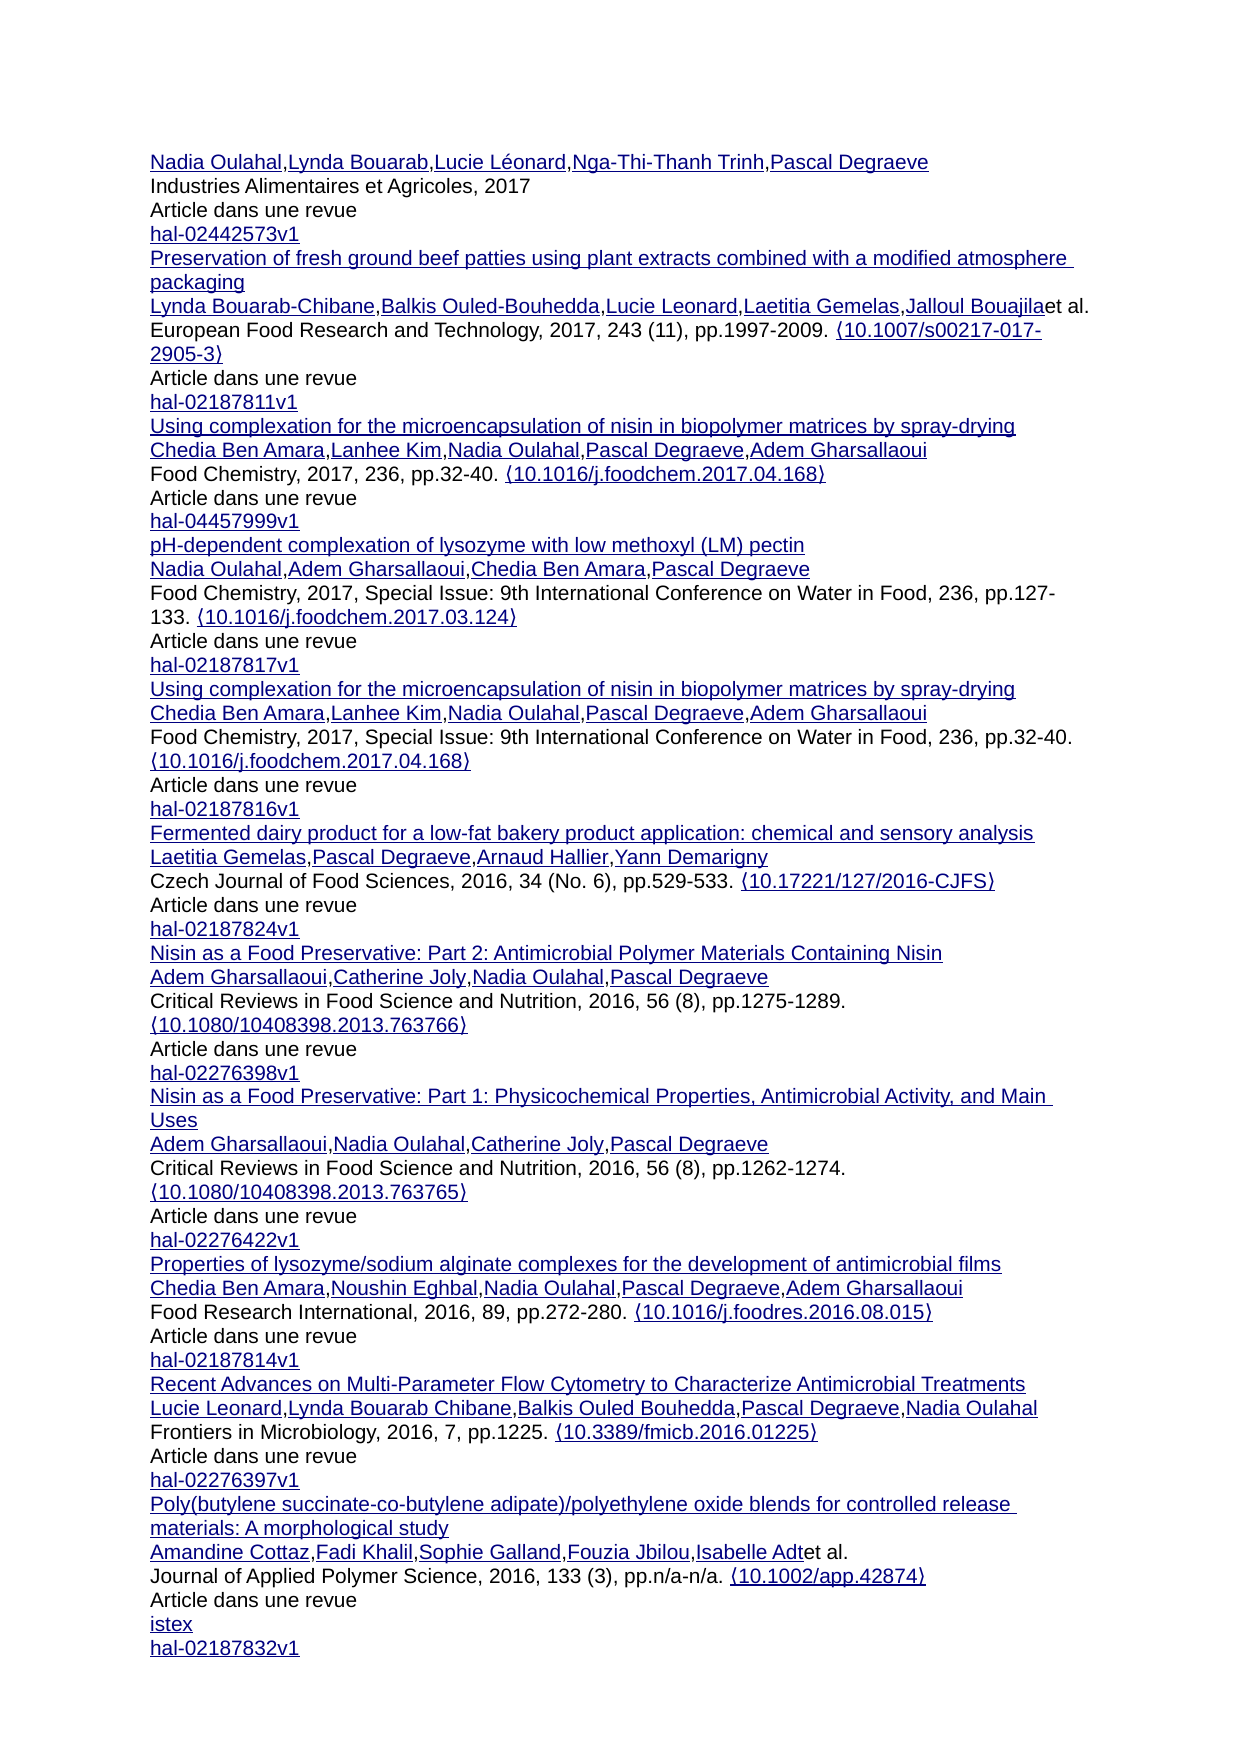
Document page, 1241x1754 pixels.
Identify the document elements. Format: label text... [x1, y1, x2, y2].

table_cell Properties of lysozyme/sodium alginate complexes for the development of antimicrobial films Chedia Ben Amara,Noushin Eghbal,Nadia Oulahal,Pascal Degraeve,Adem Gharsallaoui Food Research International, 2016, 89, pp.272-280. ⟨10.1016/j.foodres.2016.08.015⟩ Article dans une revue hal-02187814v1 [150, 1252, 1090, 1372]
table_cell Recent Advances on Multi-Parameter Flow Cytometry to Characterize Antimicrobial Treatments Lucie Leonard,Lynda Bouarab Chibane,Balkis Ouled Bouhedda,Pascal Degraeve,Nadia Oulahal Frontiers in Microbiology, 2016, 7, pp.1225. ⟨10.3389/fmicb.2016.01225⟩ Article dans une revue hal-02276397v1 [150, 1372, 1090, 1492]
table_cell Fermented dairy product for a low-fat bakery product application: chemical and sensory analysis Laetitia Gemelas,Pascal Degraeve,Arnaud Hallier,Yann Demarigny Czech Journal of Food Sciences, 2016, 34 (No. 6), pp.529-533. ⟨10.17221/127/2016-CJFS⟩ Article dans une revue hal-02187824v1 [150, 821, 1090, 941]
table_cell pH-dependent complexation of lysozyme with low methoxyl (LM) pectin Nadia Oulahal,Adem Gharsallaoui,Chedia Ben Amara,Pascal Degraeve Food Chemistry, 2017, Special Issue: 9th International Conference on Water in Food, 236, pp.127-133. ⟨10.1016/j.foodchem.2017.03.124⟩ Article dans une revue hal-02187817v1 [150, 533, 1090, 677]
table_cell Poly(butylene succinate-co-butylene adipate)/polyethylene oxide blends for controlled release materials: A morphological study Amandine Cottaz,Fadi Khalil,Sophie Galland,Fouzia Jbilou,Isabelle Adtet al. Journal of Applied Polymer Science, 2016, 133 (3), pp.n/a-n/a. ⟨10.1002/app.42874⟩ Article dans une revue istex hal-02187832v1 [150, 1492, 1090, 1659]
table_cell Nadia Oulahal,Lynda Bouarab,Lucie Léonard,Nga-Thi-Thanh Trinh,Pascal Degraeve Industries Alimentaires et Agricoles, 2017 Article dans une revue hal-02442573v1 [150, 150, 1090, 246]
table_cell Nisin as a Food Preservative: Part 1: Physicochemical Properties, Antimicrobial Activity, and Main Uses Adem Gharsallaoui,Nadia Oulahal,Catherine Joly,Pascal Degraeve Critical Reviews in Food Science and Nutrition, 2016, 56 (8), pp.1262-1274. ⟨10.1080/10408398.2013.763765⟩ Article dans une revue hal-02276422v1 [150, 1084, 1090, 1252]
table_cell Using complexation for the microencapsulation of nisin in biopolymer matrices by spray-drying Chedia Ben Amara,Lanhee Kim,Nadia Oulahal,Pascal Degraeve,Adem Gharsallaoui Food Chemistry, 2017, 236, pp.32-40. ⟨10.1016/j.foodchem.2017.04.168⟩ Article dans une revue hal-04457999v1 [150, 414, 1090, 533]
table_cell Using complexation for the microencapsulation of nisin in biopolymer matrices by spray-drying Chedia Ben Amara,Lanhee Kim,Nadia Oulahal,Pascal Degraeve,Adem Gharsallaoui Food Chemistry, 2017, Special Issue: 9th International Conference on Water in Food, 236, pp.32-40. ⟨10.1016/j.foodchem.2017.04.168⟩ Article dans une revue hal-02187816v1 [150, 677, 1090, 821]
table_cell Preservation of fresh ground beef patties using plant extracts combined with a modified atmosphere packaging Lynda Bouarab-Chibane,Balkis Ouled-Bouhedda,Lucie Leonard,Laetitia Gemelas,Jalloul Bouajilaet al. European Food Research and Technology, 2017, 243 (11), pp.1997-2009. ⟨10.1007/s00217-017-2905-3⟩ Article dans une revue hal-02187811v1 [150, 246, 1090, 413]
table_cell Nisin as a Food Preservative: Part 2: Antimicrobial Polymer Materials Containing Nisin Adem Gharsallaoui,Catherine Joly,Nadia Oulahal,Pascal Degraeve Critical Reviews in Food Science and Nutrition, 2016, 56 (8), pp.1275-1289. ⟨10.1080/10408398.2013.763766⟩ Article dans une revue hal-02276398v1 [150, 941, 1090, 1084]
